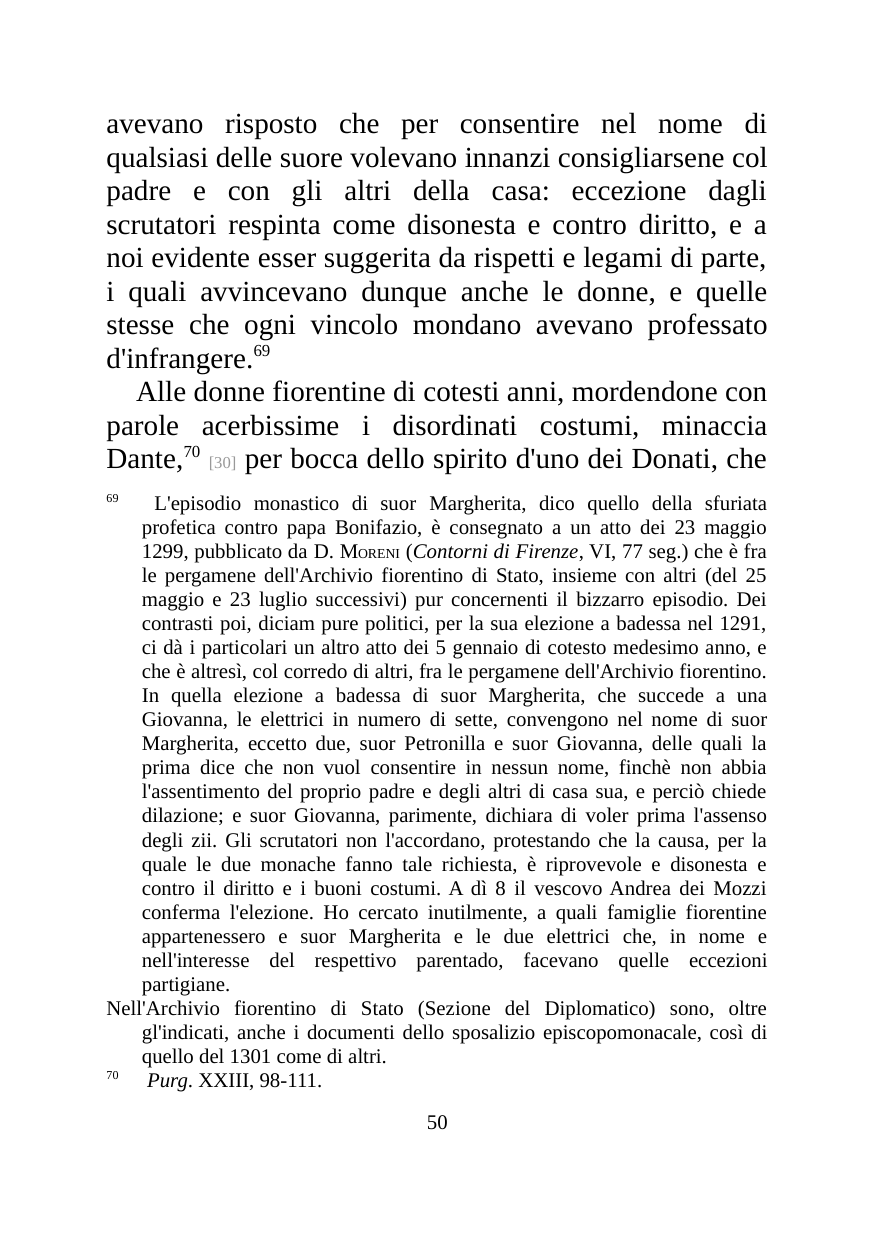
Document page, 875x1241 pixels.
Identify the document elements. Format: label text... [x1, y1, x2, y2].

text avevano risposto che per consentire nel nome di qualsiasi delle suore volevano innanzi consigliarsene col padre e con gli altri della casa: eccezione dagli scrutatori respinta come disonesta e contro diritto, e a noi evidente esser suggerita da rispetti e legami di parte, i quali avvincevano dunque anche le donne, e quelle stesse che ogni vincolo mondano avevano professato d'infrangere. [106, 106, 768, 374]
text Purg. XXIII, 98-111. [106, 1068, 768, 1092]
text Nell'Archivio fiorentino di Stato (Sezione del Diplomatico) sono, oltre gl'indicati, anche i documenti dello sposalizio episcopomonacale, così di quello del 1301 come di altri. [106, 996, 768, 1068]
text Alle donne fiorentine di cotesti anni, mordendone con parole acerbissime i disordinati costumi, minaccia Dante, [30] per bocca dello spirito d'uno dei Donati, che [106, 374, 768, 475]
text L'episodio monastico di suor Margherita, dico quello della sfuriata profetica contro papa Bonifazio, è consegnato a un atto dei 23 maggio 1299, pubblicato da D. Moreni (Contorni di Firenze, VI, 77 seg.) che è fra le pergamene dell'Archivio fiorentino di Stato, insieme con altri (del 25 maggio e 23 luglio successivi) pur concernenti il bizzarro episodio. Dei contrasti poi, diciam pure politici, per la sua elezione a badessa nel 1291, ci dà i particolari un altro atto dei 5 gennaio di cotesto medesimo anno, e che è altresì, col corredo di altri, fra le pergamene dell'Archivio fiorentino. In quella elezione a badessa di suor Margherita, che succede a una Giovanna, le elettrici in numero di sette, convengono nel nome di suor Margherita, eccetto due, suor Petronilla e suor Giovanna, delle quali la prima dice che non vuol consentire in nessun nome, finchè non abbia l'assentimento del proprio padre e degli altri di casa sua, e perciò chiede dilazione; e suor Giovanna, parimente, dichiara di voler prima l'assenso degli zii. Gli scrutatori non l'accordano, protestando che la causa, per la quale le due monache fanno tale richiesta, è riprovevole e disonesta e contro il diritto e i buoni costumi. A dì 8 il vescovo Andrea dei Mozzi conferma l'elezione. Ho cercato inutilmente, a quali famiglie fiorentine appartenessero e suor Margherita e le due elettrici che, in nome e nell'interesse del respettivo parentado, facevano quelle eccezioni partigiane. [106, 491, 768, 996]
